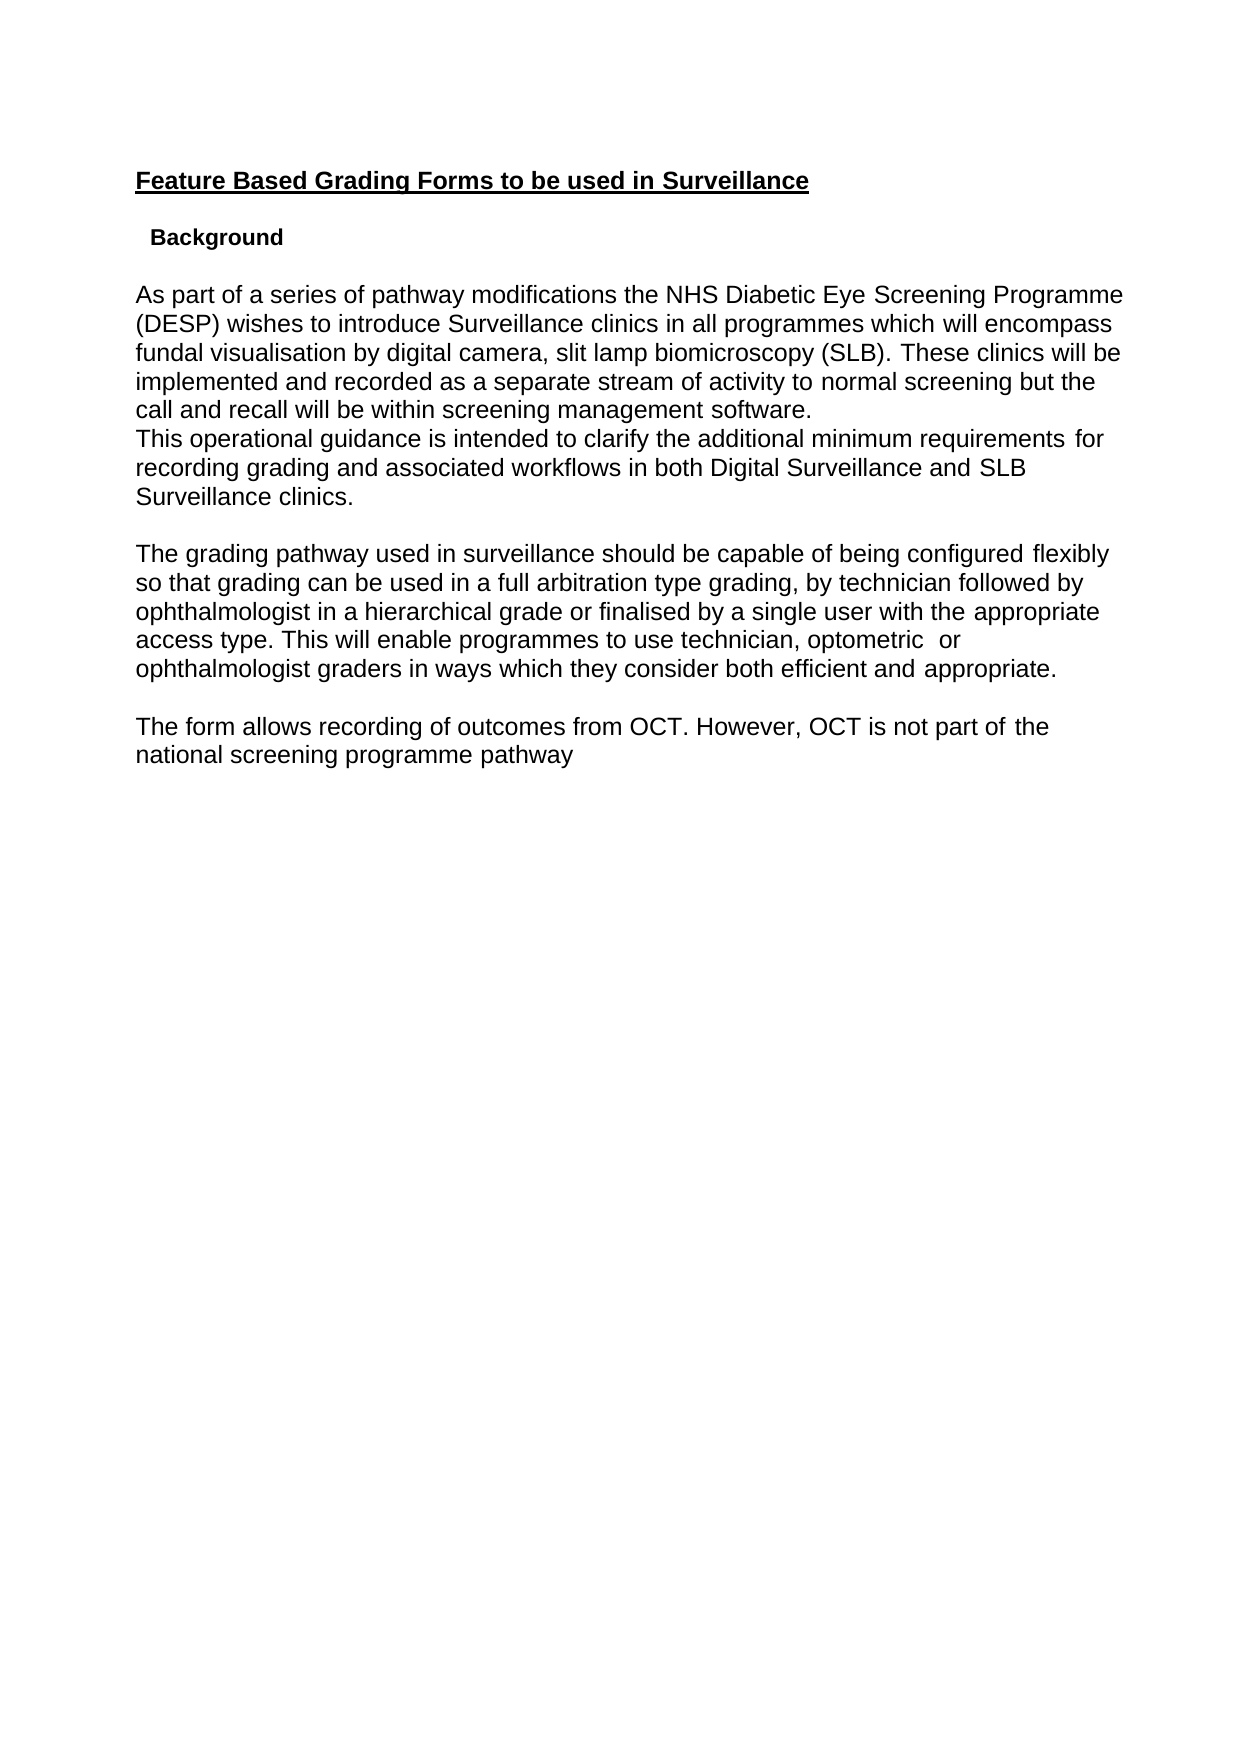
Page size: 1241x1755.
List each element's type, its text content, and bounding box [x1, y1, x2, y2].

text This operational guidance is intended to clarify the additional minimum requirements for recording grading and associated workflows in both Digital Surveillance and SLB Surveillance clinics. [135, 424, 1131, 510]
text As part of a series of pathway modifications the NHS Diabetic Eye Screening Programme (DESP) wishes to introduce Surveillance clinics in all programmes which will encompass fundal visualisation by digital camera, slit lamp biomicroscopy (SLB). These clinics will be implemented and recorded as a separate stream of activity to normal screening but the call and recall will be within screening management software. [135, 280, 1131, 424]
text The form allows recording of outcomes from OCT. However, OCT is not part of the national screening programme pathway [135, 712, 1131, 769]
text Background [150, 224, 1131, 251]
text The grading pathway used in surveillance should be capable of being configured flexibly so that grading can be used in a full arbitration type grading, by technician followed by ophthalmologist in a hierarchical grade or finalised by a single user with the appropriate access type. This will enable programmes to use technician, optometric or ophthalmologist graders in ways which they consider both efficient and appropriate. [135, 539, 1131, 683]
subtitle Feature Based Grading Forms to be used in Surveillance [135, 166, 1131, 195]
